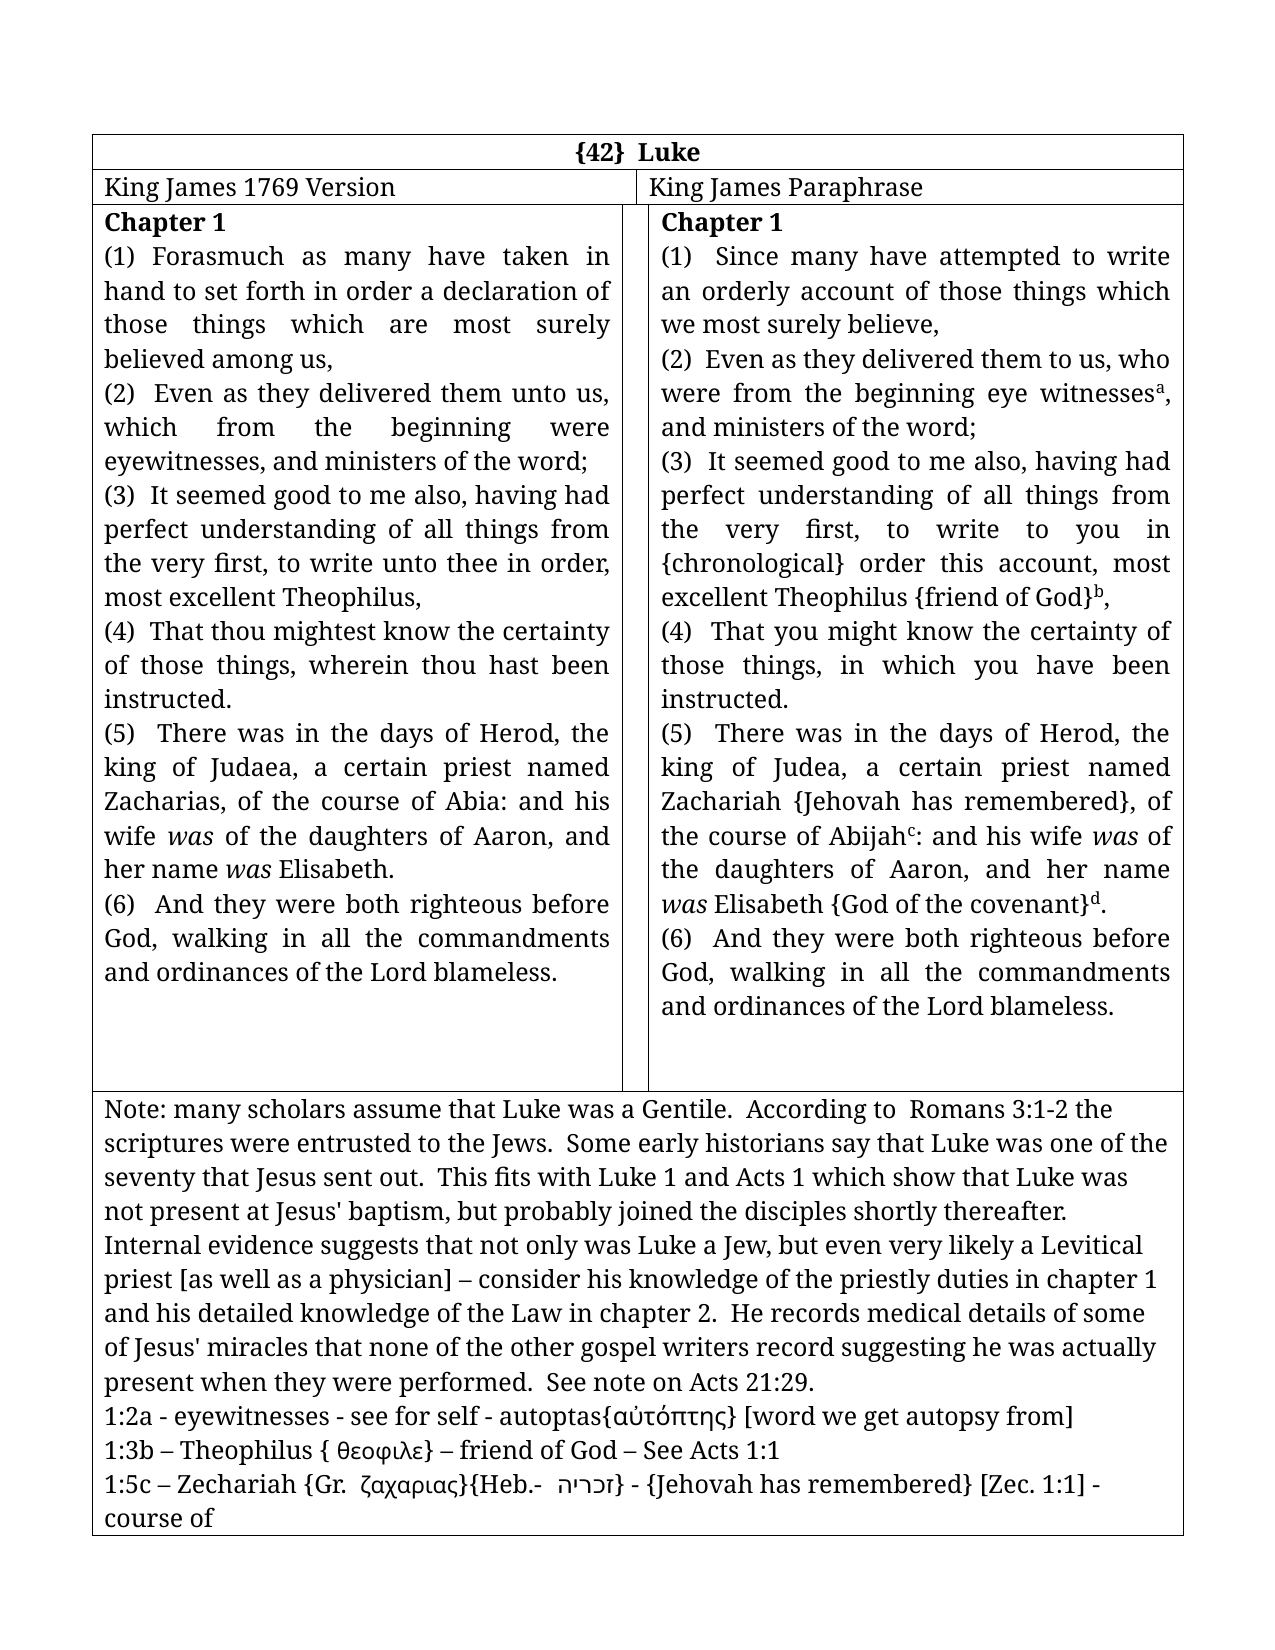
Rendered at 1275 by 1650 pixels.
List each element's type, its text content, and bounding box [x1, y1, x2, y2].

table_cell Note: many scholars assume that Luke was a Gentile. According to Romans 3:1-2 the scriptures were entrusted to the Jews. Some early historians say that Luke was one of the seventy that Jesus sent out. This fits with Luke 1 and Acts 1 which show that Luke was not present at Jesus' baptism, but probably joined the disciples shortly thereafter. Internal evidence suggests that not only was Luke a Jew, but even very likely a Levitical priest [as well as a physician] – consider his knowledge of the priestly duties in chapter 1 and his detailed knowledge of the Law in chapter 2. He records medical details of some of Jesus' miracles that none of the other gospel writers record suggesting he was actually present when they were performed. See note on Acts 21:29. 1:2a - eyewitnesses - see for self - autoptas{αὐτόπτης} [word we get autopsy from] 1:3b – Theophilus { θεοφιλε} – friend of God – See Acts 1:1 1:5c – Zechariah {Gr. ζαχαριας}{Heb.- זכריה} - {Jehovah has remembered} [Zec. 1:1] - course of Abijah – David divided the descendants of Levi into 24 courses – I Chr. 23:6 – The course of Abijah was the eighth {the Lord's number} course [IChr. 24:10] – Abijah was descended from Eleazar, Aaron's oldest son. – see “Use of Numbers in Scripture” at www.TheWordNotes.com 1:5d – Elisabeth { ελισαβετ} – from Hebrew { אלישׁבע} – God of the covenant – Elishabeth [Ex. 6:23] was the wife of Aaron and the name was common to the Jews - note that Elisabeth was also a descendant of Aaron, Moses' brother [93, 1092, 1183, 1534]
table_cell Chapter 1 (1) Forasmuch as many have taken in hand to set forth in order a declaration of those things which are most surely believed among us, (2) Even as they delivered them unto us, which from the beginning were eyewitnesses, and ministers of the word; (3) It seemed good to me also, having had perfect understanding of all things from the very first, to write unto thee in order, most excellent Theophilus, (4) That thou mightest know the certainty of those things, wherein thou hast been instructed. (5) There was in the days of Herod, the king of Judaea, a certain priest named Zacharias, of the course of Abia: and his wife was of the daughters of Aaron, and her name was Elisabeth. (6) And they were both righteous before God, walking in all the commandments and ordinances of the Lord blameless. [93, 205, 622, 1091]
table_cell [623, 205, 648, 1091]
table_cell King James 1769 Version [93, 170, 636, 204]
table_cell Chapter 1 (1) Since many have attempted to write an orderly account of those things which we most surely believe, (2) Even as they delivered them to us, who were from the beginning eye witnessesa, and ministers of the word; (3) It seemed good to me also, having had perfect understanding of all things from the very first, to write to you in {chronological} order this account, most excellent Theophilus {friend of God}b, (4) That you might know the certainty of those things, in which you have been instructed. (5) There was in the days of Herod, the king of Judea, a certain priest named Zachariah {Jehovah has remembered}, of the course of Abijahc: and his wife was of the daughters of Aaron, and her name was Elisabeth {God of the covenant}d. (6) And they were both righteous before God, walking in all the commandments and ordinances of the Lord blameless. [649, 205, 1183, 1091]
table_cell King James Paraphrase [637, 170, 1183, 204]
table_header {42} Luke [93, 135, 1183, 169]
